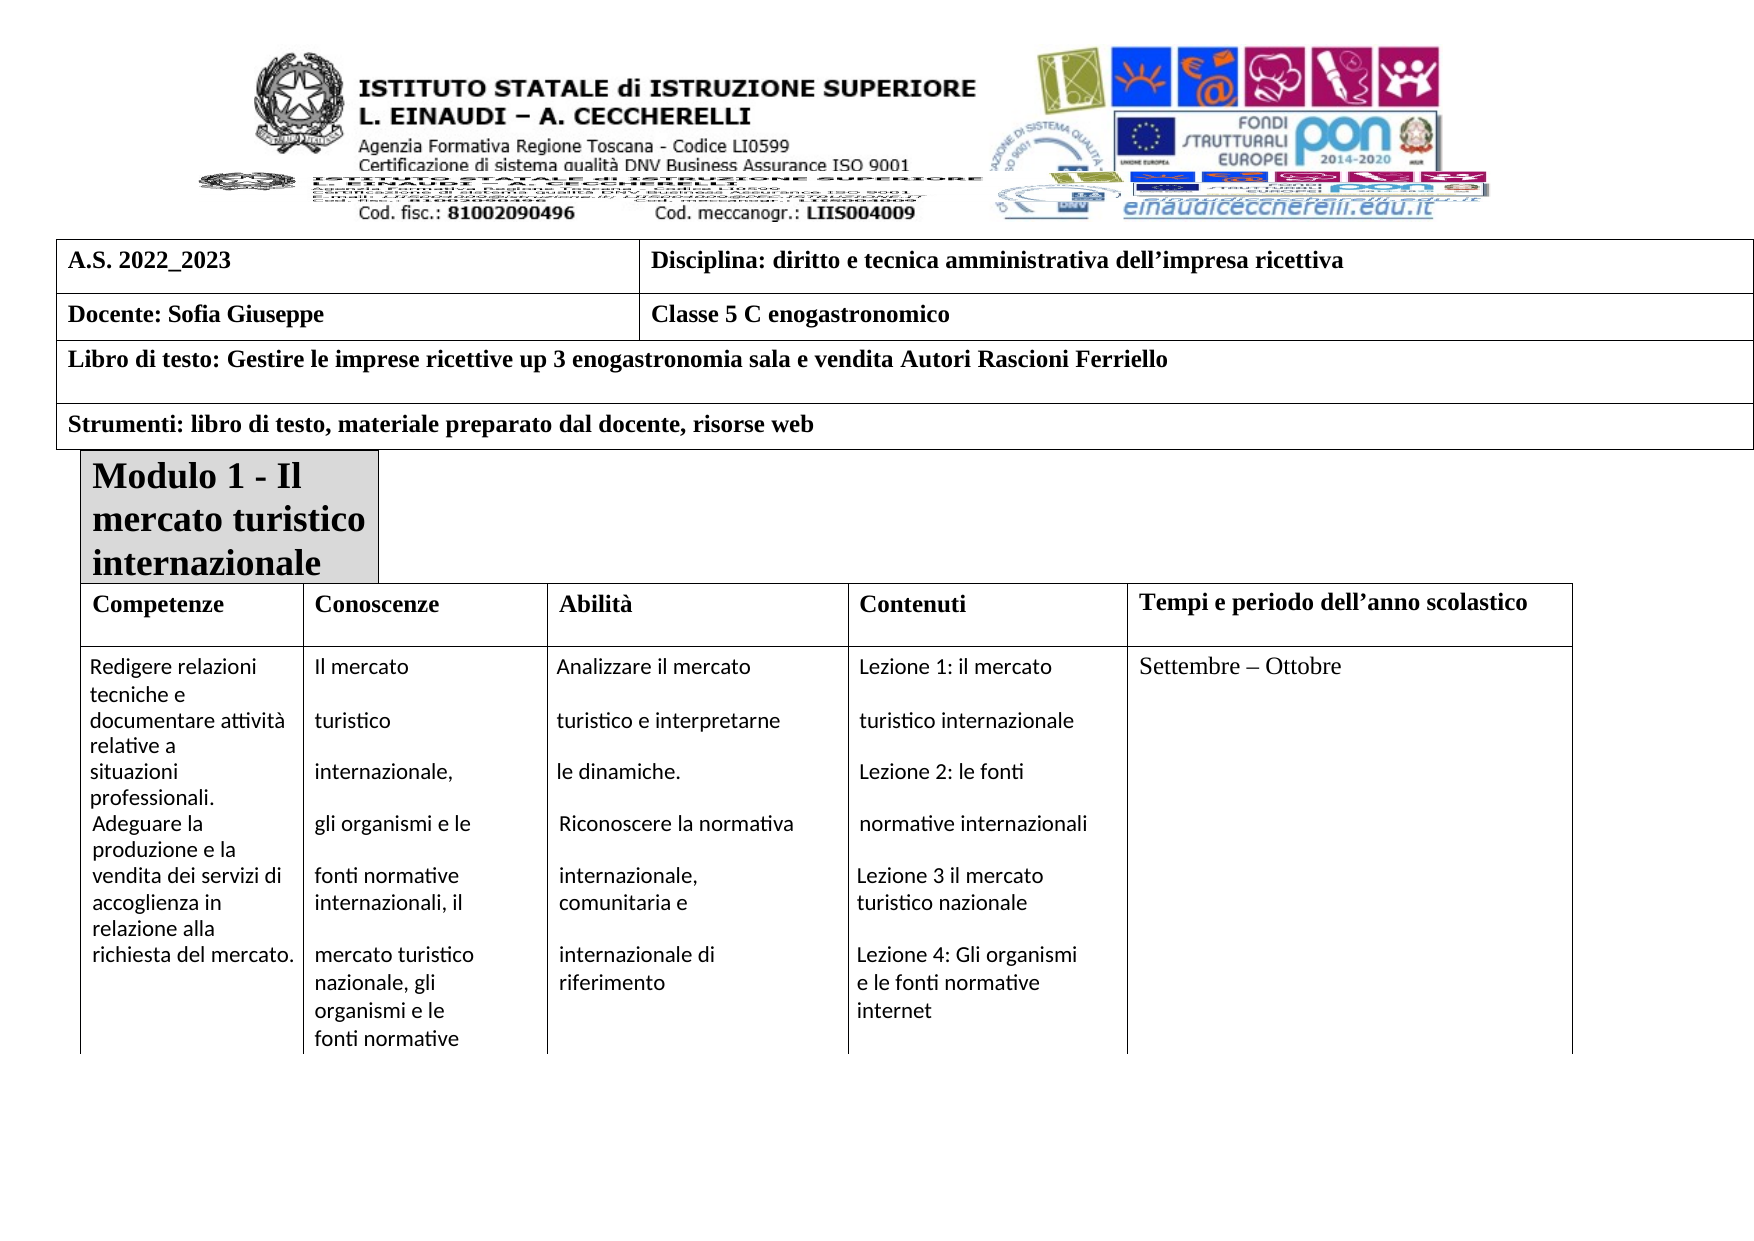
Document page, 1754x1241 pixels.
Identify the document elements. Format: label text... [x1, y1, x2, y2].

table_cell turistico nazionale [849, 890, 1127, 942]
table_cell turistico internazionale [849, 708, 1127, 759]
table_cell Docente: Sofia Giuseppe [57, 294, 639, 340]
table_cell [81, 970, 303, 998]
table_cell [1128, 890, 1572, 942]
table_cell [548, 1026, 848, 1053]
table_cell e le fonti normative [849, 970, 1127, 998]
table_cell internazionali, il [304, 890, 547, 942]
table_header Disciplina: diritto e tecnica amministrativa dell’impresa ricettiva [640, 240, 1753, 293]
table_cell Lezione 3 il mercato [849, 863, 1127, 890]
table_cell fonti normative [304, 863, 547, 890]
table_cell [1128, 811, 1572, 862]
table_cell Strumenti: libro di testo, materiale preparato dal docente, risorse web [57, 404, 1753, 449]
table_cell [1128, 998, 1572, 1026]
table_cell internazionale, [304, 759, 547, 811]
table_cell Abilità [548, 584, 848, 646]
table_cell richiesta del mercato. [81, 942, 303, 970]
table_cell [1128, 708, 1572, 759]
table_cell normative internazionali [849, 811, 1127, 862]
table_cell gli organismi e le [304, 811, 547, 862]
table_cell Adeguare la produzione e la [81, 811, 303, 862]
table_cell [1128, 942, 1572, 970]
table_cell organismi e le [304, 998, 547, 1026]
table_cell Settembre – Ottobre [1128, 647, 1572, 708]
table_cell [1128, 1026, 1572, 1053]
table_cell [849, 1026, 1127, 1053]
table_cell [1128, 863, 1572, 890]
table_cell [1128, 970, 1572, 998]
table_cell accoglienza in relazione alla [81, 890, 303, 942]
table_cell Libro di testo: Gestire le imprese ricettive up 3 enogastronomia sala e vendita Autori Rascioni Ferriello [57, 341, 1753, 403]
table_header A.S. 2022_2023 [57, 240, 639, 293]
table_cell Lezione 1: il mercato [849, 647, 1127, 708]
table_cell [81, 1026, 303, 1053]
table_cell Redigere relazioni tecniche e [81, 647, 303, 708]
table_cell fonti normative [304, 1026, 547, 1053]
table_cell turistico e interpretarne [548, 708, 848, 759]
table_cell Contenuti [849, 584, 1127, 646]
picture [198, 44, 1491, 222]
table_cell internazionale, [548, 863, 848, 890]
table_cell riferimento [548, 970, 848, 998]
table_cell [548, 998, 848, 1026]
table_header [379, 450, 1572, 583]
table_cell mercato turistico [304, 942, 547, 970]
table_cell Competenze [81, 584, 303, 646]
table_cell internazionale di [548, 942, 848, 970]
table_cell documentare attività relative a [81, 708, 303, 759]
table_cell comunitaria e [548, 890, 848, 942]
table_cell Analizzare il mercato [548, 647, 848, 708]
table_cell Conoscenze [304, 584, 547, 646]
table_cell turistico [304, 708, 547, 759]
table_cell Il mercato [304, 647, 547, 708]
table_cell [1128, 759, 1572, 811]
table_cell Lezione 4: Gli organismi [849, 942, 1127, 970]
table_cell vendita dei servizi di [81, 863, 303, 890]
table_cell situazioni professionali. [81, 759, 303, 811]
table_cell nazionale, gli [304, 970, 547, 998]
table_cell Classe 5 C enogastronomico [640, 294, 1753, 340]
table_cell Tempi e periodo dell’anno scolastico [1128, 584, 1572, 646]
table_cell [81, 998, 303, 1026]
table_cell Lezione 2: le fonti [849, 759, 1127, 811]
table_cell Riconoscere la normativa [548, 811, 848, 862]
table_header Modulo 1 - Il mercato turistico internazionale [81, 451, 378, 583]
table_cell le dinamiche. [548, 759, 848, 811]
table_cell internet [849, 998, 1127, 1026]
